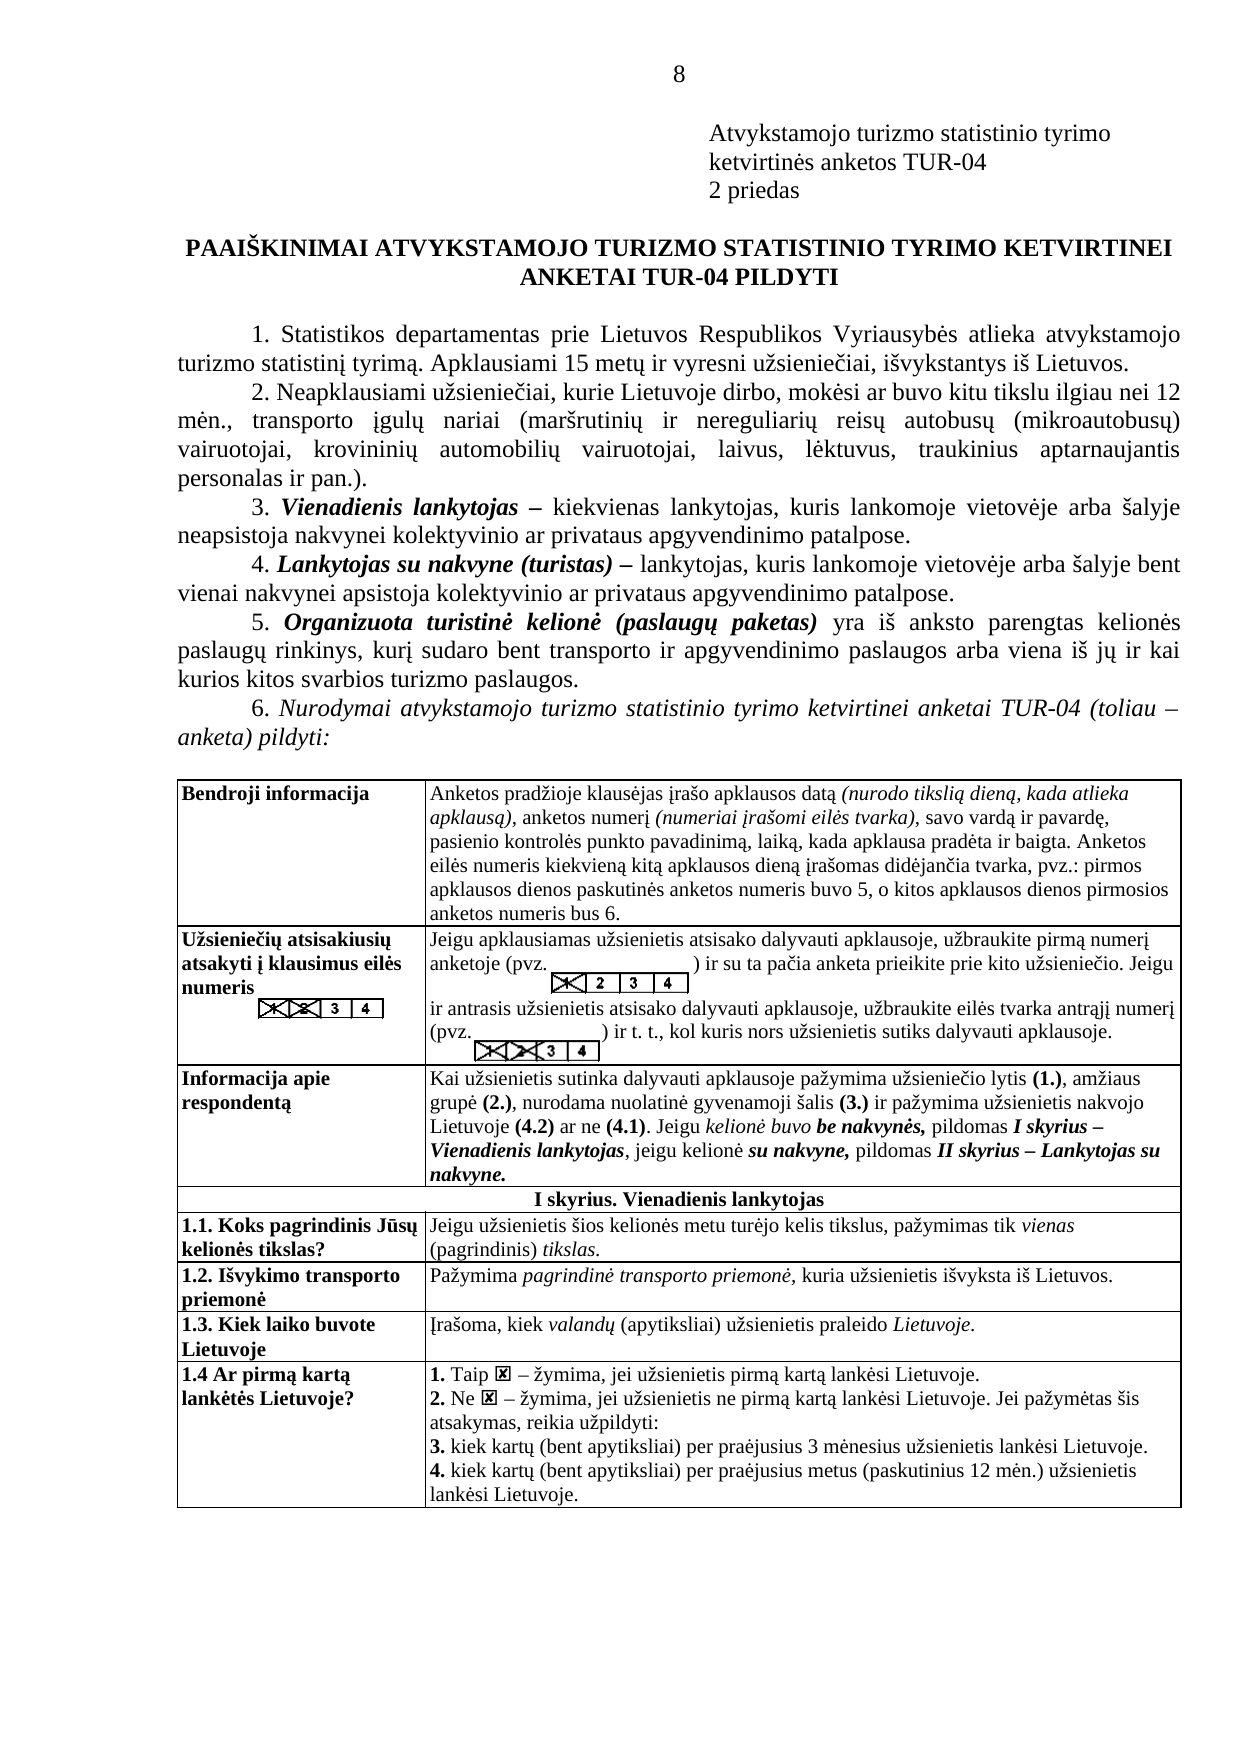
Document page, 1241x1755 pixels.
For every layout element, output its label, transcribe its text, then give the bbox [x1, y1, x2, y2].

table_cell 1.4 Ar pirmą kartą lankėtės Lietuvoje? [178, 1362, 425, 1506]
text Atvykstamojo turizmo statistinio tyrimo [177, 118, 1181, 147]
text 3. Vienadienis lankytojas – kiekvienas lankytojas, kuris lankomoje vietovėje arba šalyje neapsistoja nakvynei kolektyvinio ar privataus apgyvendinimo patalpose. [177, 492, 1181, 549]
table_cell Įrašoma, kiek valandų (apytiksliai) užsienietis praleido Lietuvoje. [426, 1312, 1180, 1361]
text PAAIŠKINIMAI ATVYKSTAMOJO TURIZMO STATISTINIO TYRIMO KETVIRTINEI ANKETAI TUR-04 PILDYTI [177, 233, 1181, 291]
table_cell Užsieniečių atsisakiusių atsakyti į klausimus eilės numeris [178, 927, 425, 1064]
text 6. Nurodymai atvykstamojo turizmo statistinio tyrimo ketvirtinei anketai TUR-04 (toliau – anketa) pildyti: [177, 693, 1181, 751]
table_cell Informacija apie respondentą [178, 1066, 425, 1186]
text 4. Lankytojas su nakvyne (turistas) – lankytojas, kuris lankomoje vietovėje arba šalyje bent vienai nakvynei apsistoja kolektyvinio ar privataus apgyvendinimo patalpose. [177, 549, 1181, 607]
text 1. Statistikos departamentas prie Lietuvos Respublikos Vyriausybės atlieka atvykstamojo turizmo statistinį tyrimą. Apklausiami 15 metų ir vyresni užsieniečiai, išvykstantys iš Lietuvos. [177, 319, 1181, 377]
text 2. Neapklausiami užsieniečiai, kurie Lietuvoje dirbo, mokėsi ar buvo kitu tikslu ilgiau nei 12 mėn., transporto įgulų nariai (maršrutinių ir nereguliarių reisų autobusų (mikroautobusų) vairuotojai, krovininių automobilių vairuotojai, laivus, lėktuvus, traukinius aptarnaujantis personalas ir pan.). [177, 377, 1181, 492]
text 5. Organizuota turistinė kelionė (paslaugų paketas) yra iš anksto parengtas kelionės paslaugų rinkinys, kurį sudaro bent transporto ir apgyvendinimo paslaugos arba viena iš jų ir kai kurios kitos svarbios turizmo paslaugos. [177, 607, 1181, 693]
text 2 priedas [177, 176, 1181, 204]
table_header Bendroji informacija [178, 781, 425, 925]
table_cell Pažymima pagrindinė transporto priemonė, kuria užsienietis išvyksta iš Lietuvos. [426, 1263, 1180, 1311]
text ketvirtinės anketos TUR-04 [177, 147, 1181, 176]
